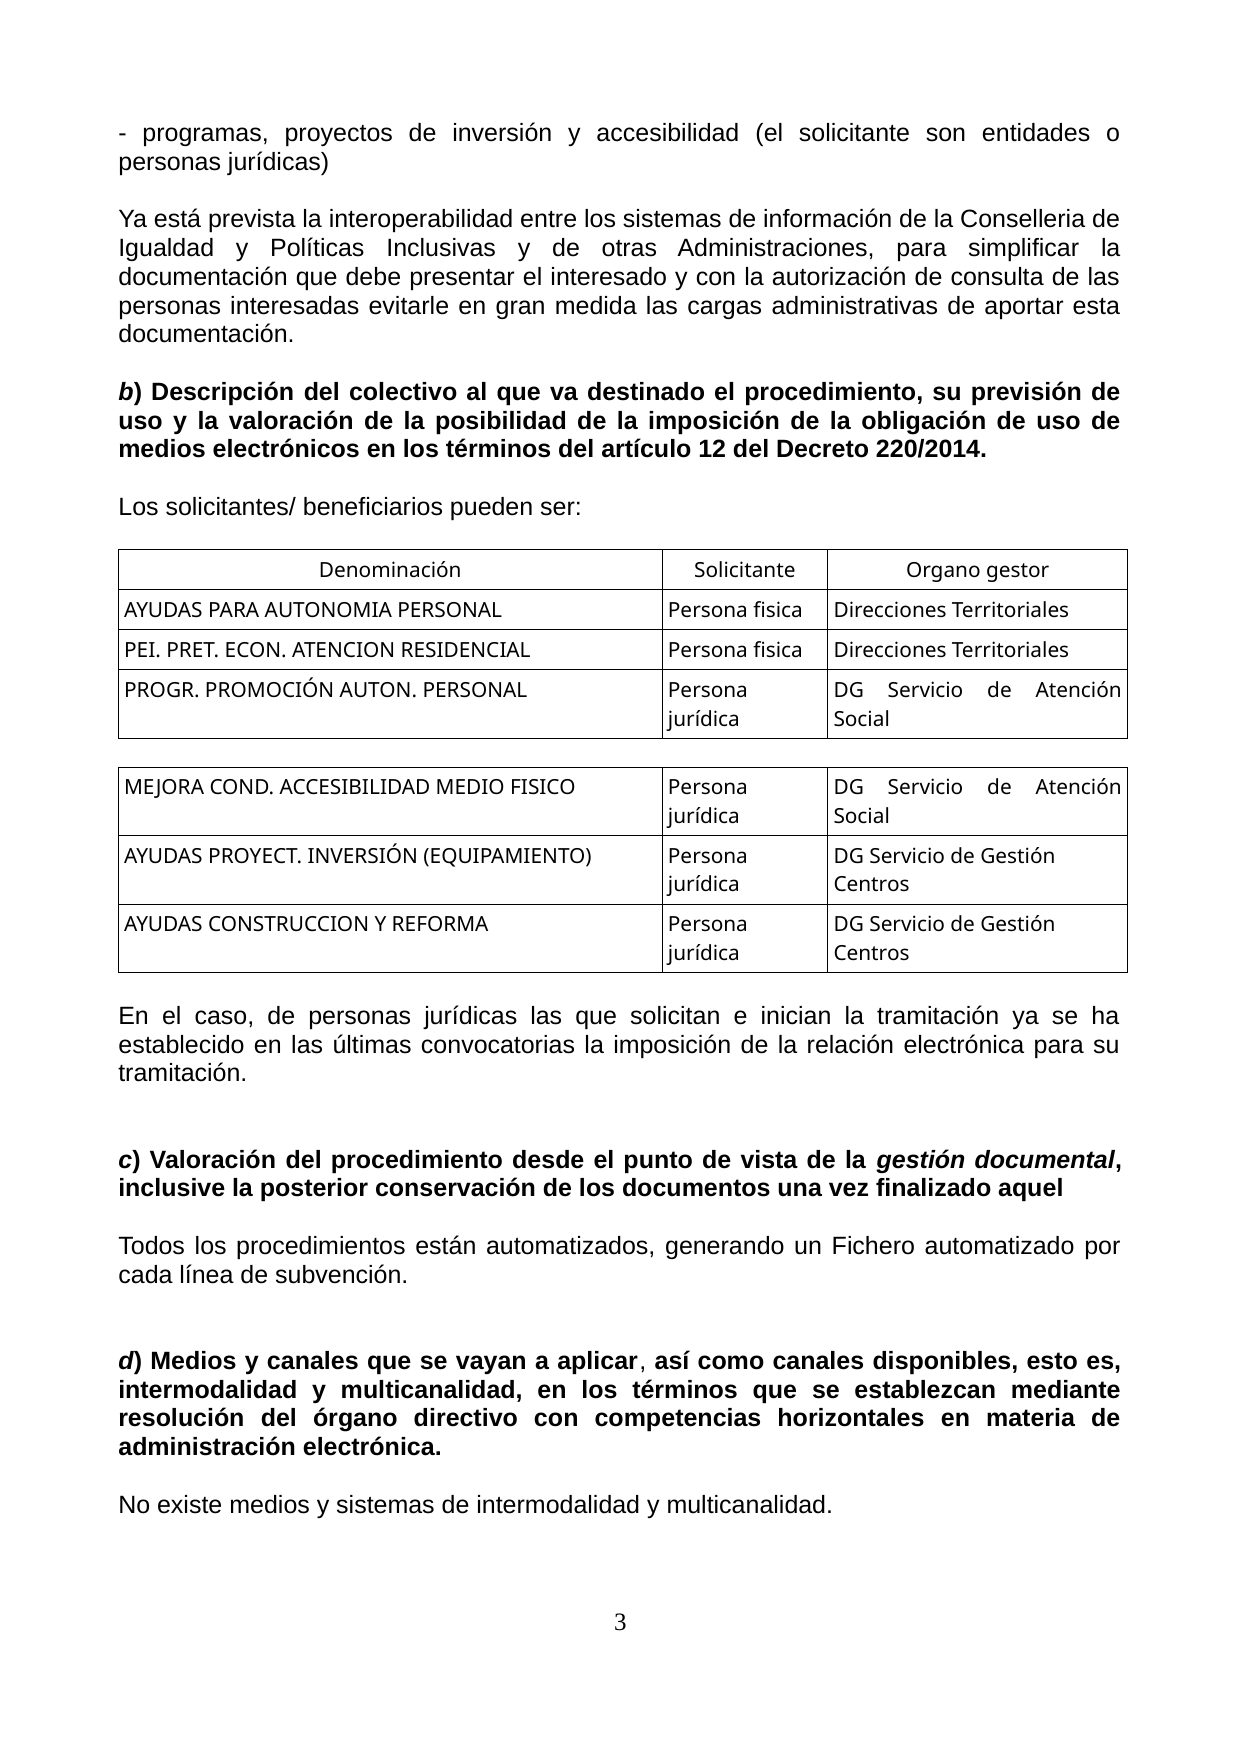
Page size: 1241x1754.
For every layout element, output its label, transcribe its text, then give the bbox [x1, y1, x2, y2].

table_cell AYUDAS PARA AUTONOMIA PERSONAL [119, 590, 662, 629]
table_cell AYUDAS PROYECT. INVERSIÓN (EQUIPAMIENTO) [119, 836, 662, 903]
table_cell DG Servicio de Gestión Centros [828, 836, 1127, 903]
table_cell PROGR. PROMOCIÓN AUTON. PERSONAL [119, 670, 662, 738]
text Todos los procedimientos están automatizados, generando un Fichero automatizado por cada línea de subvención. [118, 1231, 1122, 1288]
text En el caso, de personas jurídicas las que solicitan e inician la tramitación ya se ha establecido en las últimas convocatorias la imposición de la relación electrónica para su tramitación. [118, 1001, 1122, 1087]
text Ya está prevista la interoperabilidad entre los sistemas de información de la Conselleria de Igualdad y Políticas Inclusivas y de otras Administraciones, para simplificar la documentación que debe presentar el interesado y con la autorización de consulta de las personas interesadas evitarle en gran medida las cargas administrativas de aportar esta documentación. [118, 204, 1122, 348]
table_header MEJORA COND. ACCESIBILIDAD MEDIO FISICO [119, 768, 662, 835]
table_header Solicitante [663, 550, 827, 589]
table_cell AYUDAS CONSTRUCCION Y REFORMA [119, 905, 662, 972]
text d) Medios y canales que se vayan a aplicar, así como canales disponibles, esto es, intermodalidad y multicanalidad, en los términos que se establezcan mediante resolución del órgano directivo con competencias horizontales en materia de administración electrónica. [118, 1346, 1122, 1461]
table_cell DG Servicio de Gestión Centros [828, 905, 1127, 972]
table_header Persona jurídica [663, 768, 827, 835]
table_cell Persona fisica [663, 630, 827, 669]
table_header Denominación [119, 550, 662, 589]
table_cell Persona jurídica [663, 670, 827, 738]
text Los solicitantes/ beneficiarios pueden ser: [118, 492, 1122, 521]
table_cell Direcciones Territoriales [828, 590, 1127, 629]
table_header Organo gestor [828, 550, 1127, 589]
table_cell DG Servicio de Atención Social [828, 670, 1127, 738]
table_header DG Servicio de Atención Social [828, 768, 1127, 835]
table_cell Persona jurídica [663, 905, 827, 972]
text b) Descripción del colectivo al que va destinado el procedimiento, su previsión de uso y la valoración de la posibilidad de la imposición de la obligación de uso de medios electrónicos en los términos del artículo 12 del Decreto 220/2014. [118, 377, 1122, 463]
text - programas, proyectos de inversión y accesibilidad (el solicitante son entidades o personas jurídicas) [118, 118, 1122, 176]
text No existe medios y sistemas de intermodalidad y multicanalidad. [118, 1489, 1122, 1518]
table_cell Persona jurídica [663, 836, 827, 903]
table_cell PEI. PRET. ECON. ATENCION RESIDENCIAL [119, 630, 662, 669]
text c) Valoración del procedimiento desde el punto de vista de la gestión documental, inclusive la posterior conservación de los documentos una vez finalizado aquel [118, 1144, 1122, 1202]
table_cell Direcciones Territoriales [828, 630, 1127, 669]
table_cell Persona fisica [663, 590, 827, 629]
